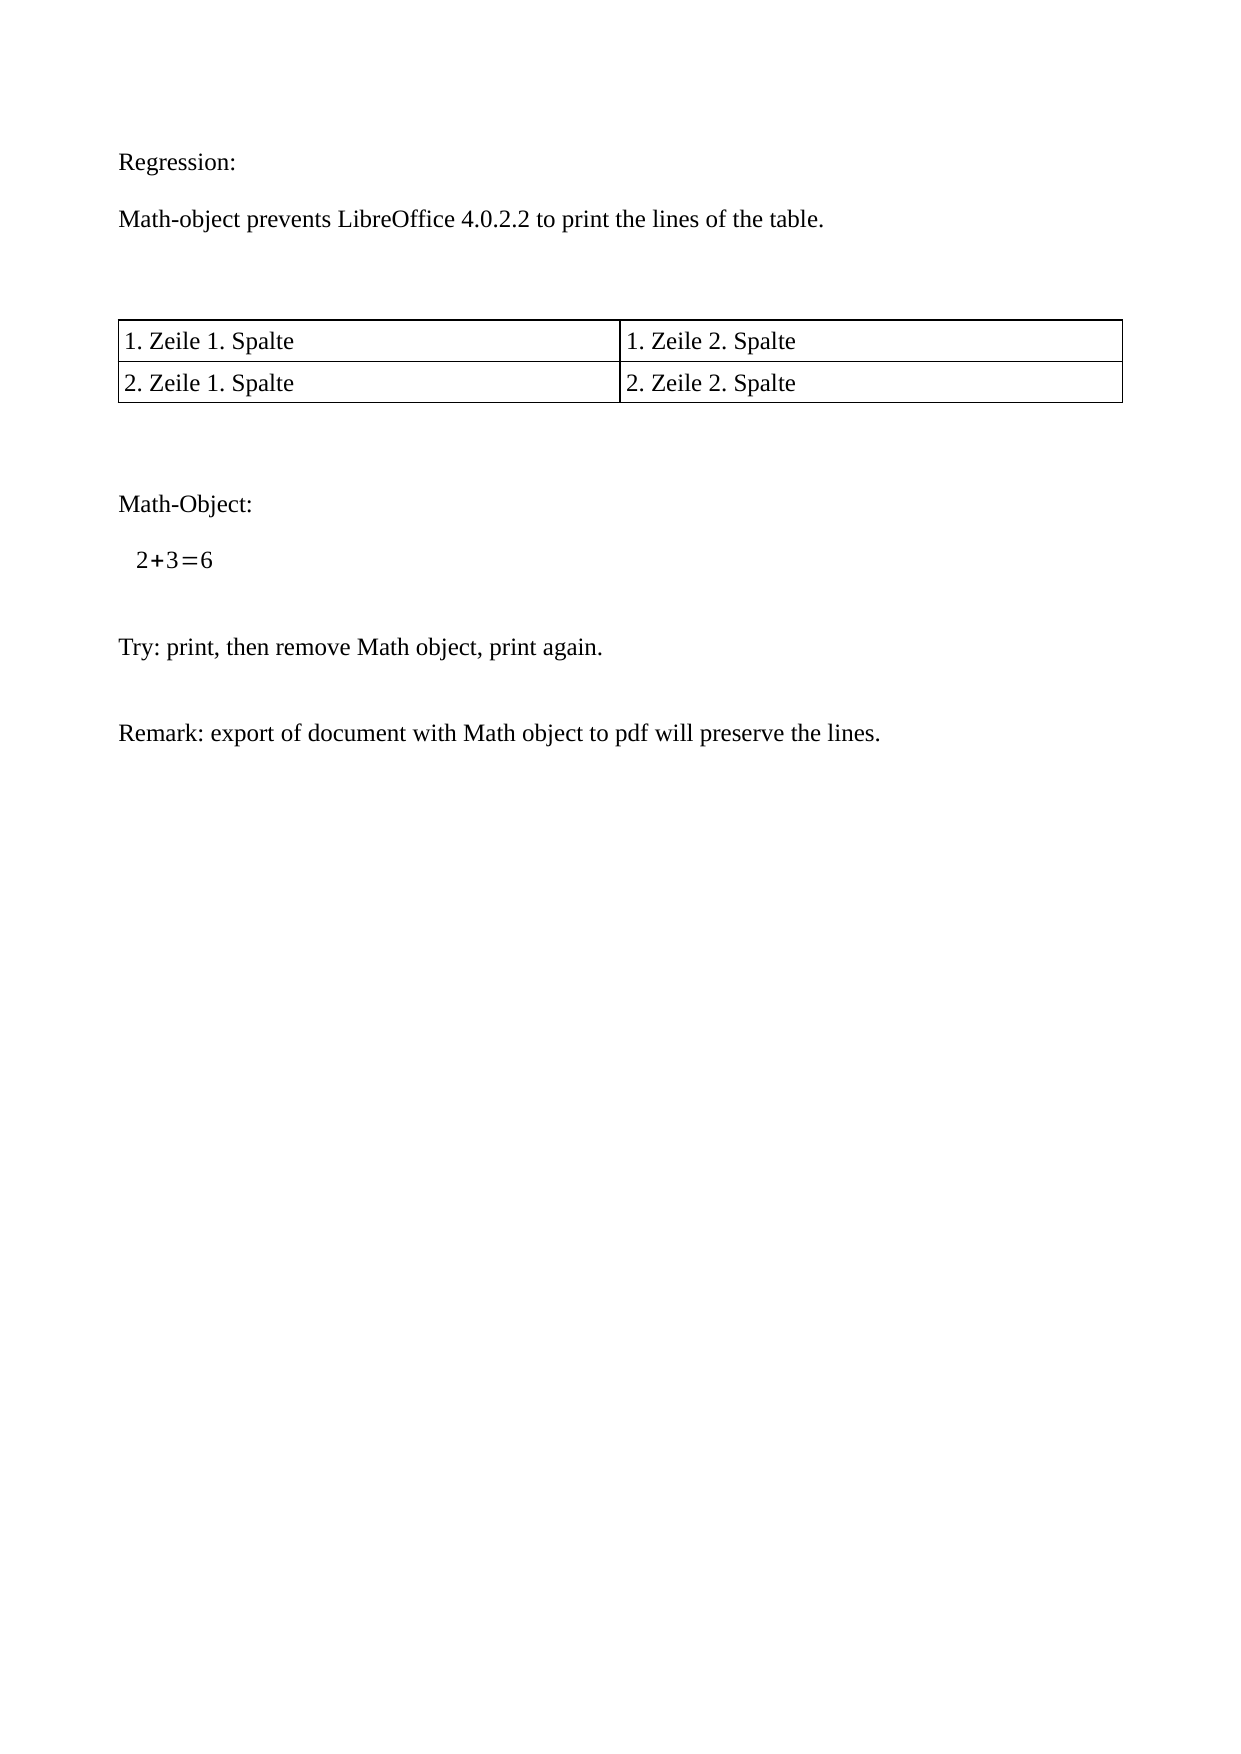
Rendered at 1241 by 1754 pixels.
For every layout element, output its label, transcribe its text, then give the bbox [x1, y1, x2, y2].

table_cell 2. Zeile 2. Spalte [621, 362, 1122, 402]
table_cell 2. Zeile 1. Spalte [119, 362, 619, 402]
text Math-Object: [118, 489, 1122, 518]
table_header 1. Zeile 1. Spalte [119, 321, 619, 361]
text Math-object prevents LibreOffice 4.0.2.2 to print the lines of the table. [118, 204, 1122, 233]
text Try: print, then remove Math object, print again. [118, 632, 1122, 661]
text Regression: [118, 147, 1122, 176]
table_header 1. Zeile 2. Spalte [621, 321, 1122, 361]
text Remark: export of document with Math object to pdf will preserve the lines. [118, 718, 1122, 747]
